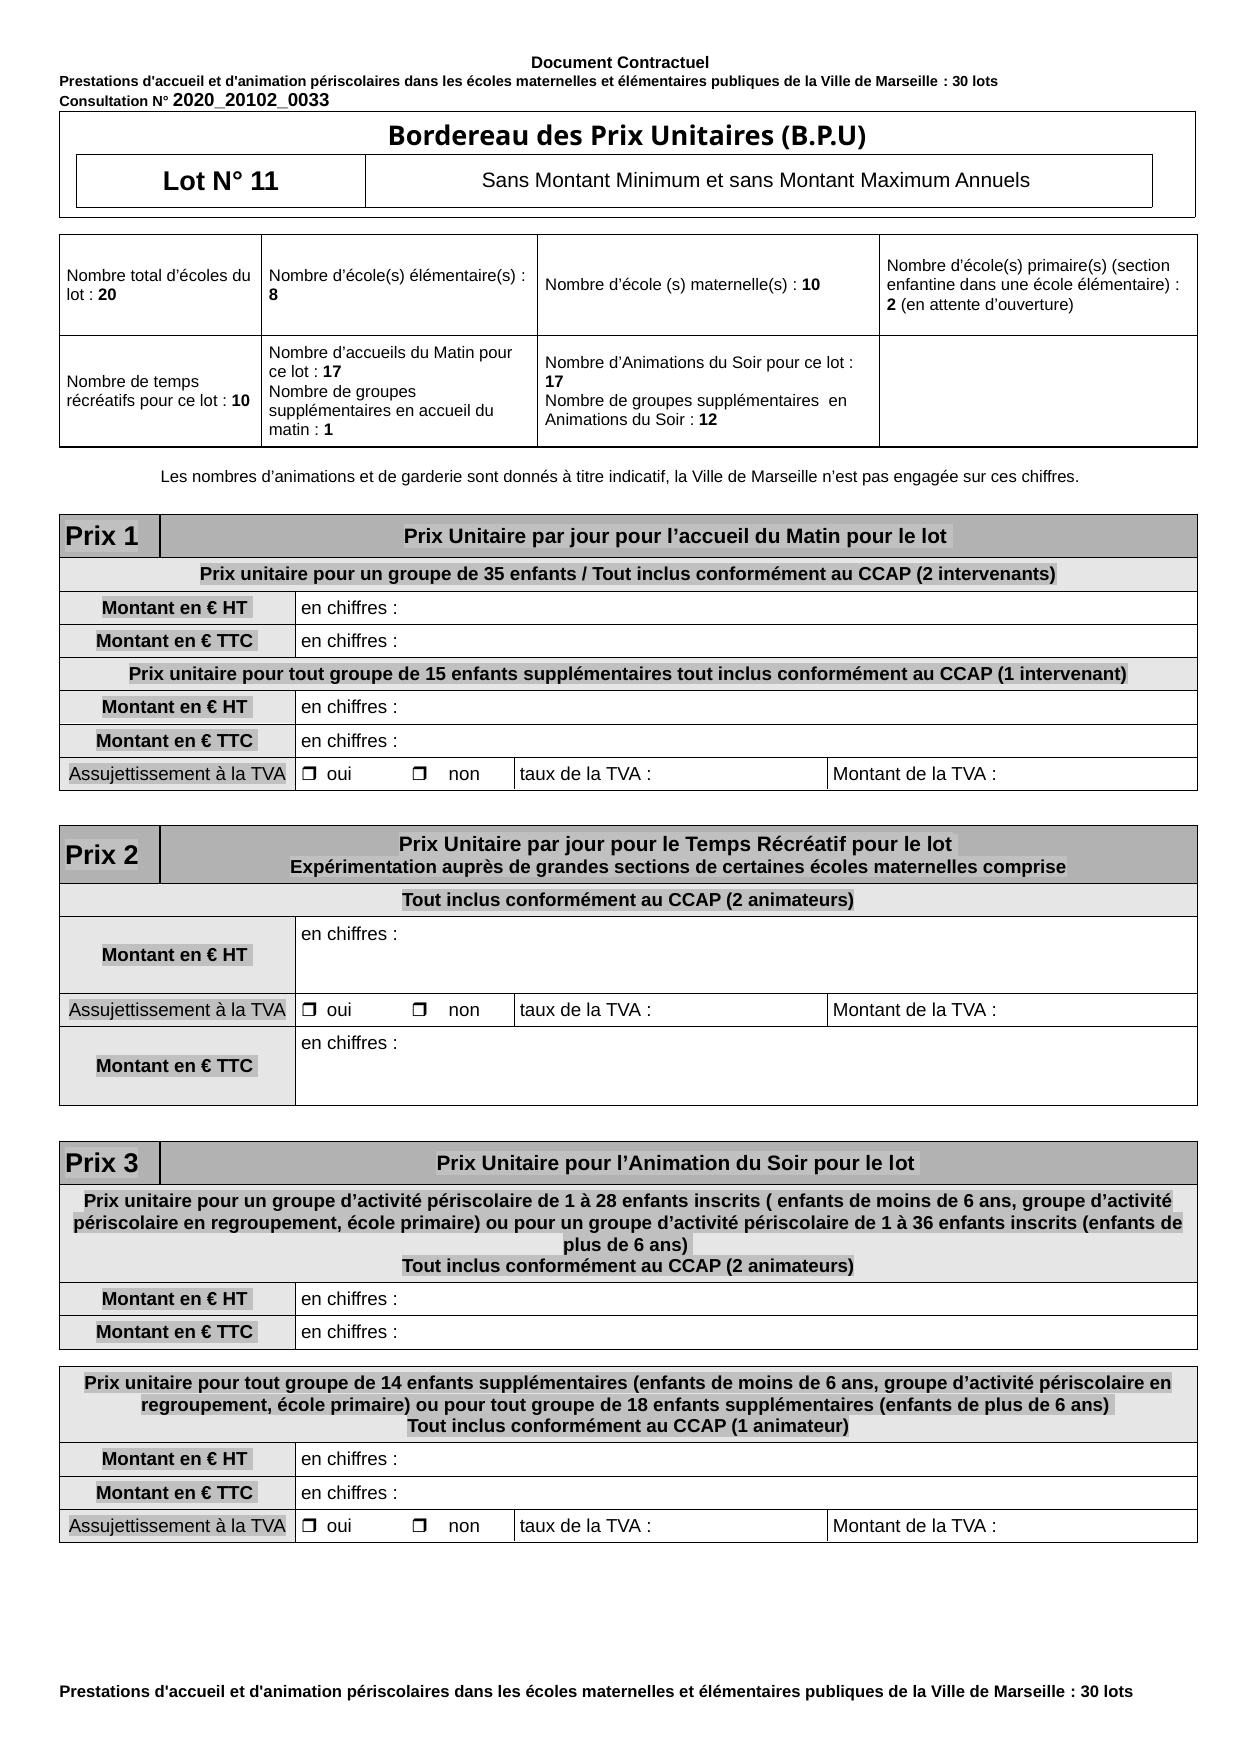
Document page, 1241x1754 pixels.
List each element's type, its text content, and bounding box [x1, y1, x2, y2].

table_cell taux de la TVA : [514, 1510, 827, 1542]
table_cell Montant en € HT [60, 691, 295, 723]
table_cell Montant en € HT [60, 1443, 295, 1476]
table_header Prix 2 [60, 826, 159, 883]
table_cell [880, 336, 1197, 446]
table_cell Nombre d’Animations du Soir pour ce lot : 17 Nombre de groupes supplémentaires en Animations du Soir : 12 [538, 336, 879, 446]
table_cell Assujettissement à la TVA [60, 994, 295, 1026]
table_cell Tout inclus conformément au CCAP (2 animateurs) [60, 884, 1197, 916]
table_cell taux de la TVA : [515, 994, 827, 1026]
table_cell en chiffres : [296, 725, 1197, 757]
table_cell en chiffres : [296, 917, 1197, 993]
table_cell oui  non [296, 1510, 514, 1542]
table_header Prix 3 [60, 1142, 159, 1184]
table_cell Montant en € TTC [60, 725, 295, 757]
table_cell Nombre de temps récréatifs pour ce lot : 10 [60, 336, 261, 446]
table_cell Assujettissement à la TVA [60, 1510, 295, 1542]
table_cell taux de la TVA : [514, 758, 827, 790]
text Consultation N° 2020_20102_0033 [59, 89, 1181, 111]
table_cell en chiffres : [296, 1477, 1197, 1509]
table_cell Nombre d’accueils du Matin pour ce lot : 17 Nombre de groupes supplémentaires en accueil du matin : 1 [262, 336, 537, 446]
table_cell Montant en € TTC [60, 1027, 295, 1105]
table_header Prix 1 [60, 515, 159, 557]
table_cell Montant en € TTC [60, 1316, 295, 1349]
table_cell en chiffres : [296, 1283, 1197, 1315]
table_header Nombre d’école(s) élémentaire(s) : 8 [262, 235, 537, 334]
table_cell Prix unitaire pour un groupe de 35 enfants / Tout inclus conformément au CCAP (2 intervenants) [60, 558, 1197, 591]
text Les nombres d’animations et de garderie sont donnés à titre indicatif, la Ville de Marseille n’est pas engagée sur ces chiffres. [59, 467, 1181, 486]
table_cell oui  non [296, 994, 514, 1026]
table_cell Montant de la TVA : [827, 758, 1197, 790]
table_header Nombre d’école(s) primaire(s) (section enfantine dans une école élémentaire) : 2 (en attente d’ouverture) [880, 235, 1197, 334]
table_cell Prix unitaire pour un groupe d’activité périscolaire de 1 à 28 enfants inscrits ( enfants de moins de 6 ans, groupe d’activité périscolaire en regroupement, école primaire) ou pour un groupe d’activité périscolaire de 1 à 36 enfants inscrits (enfants de plus de 6 ans) Tout inclus conformément au CCAP (2 animateurs) [60, 1185, 1197, 1282]
table_cell Montant de la TVA : [827, 1510, 1197, 1542]
table_cell en chiffres : [296, 1443, 1197, 1476]
table_header Nombre total d’écoles du lot : 20 [60, 235, 261, 334]
table_cell Prix unitaire pour tout groupe de 15 enfants supplémentaires tout inclus conformément au CCAP (1 intervenant) [60, 658, 1197, 690]
table_cell Assujettissement à la TVA [60, 758, 295, 790]
table_header Sans Montant Minimum et sans Montant Maximum Annuels [366, 155, 1152, 207]
table_cell en chiffres : [296, 625, 1197, 657]
table_cell en chiffres : [296, 1027, 1197, 1105]
table_cell en chiffres : [296, 691, 1197, 723]
table_cell en chiffres : [296, 592, 1197, 624]
table_header Prix Unitaire par jour pour le Temps Récréatif pour le lot Expérimentation auprès de grandes sections de certaines écoles maternelles comprise [161, 826, 1197, 883]
table_cell Montant en € HT [60, 1283, 295, 1315]
table_header Prix unitaire pour tout groupe de 14 enfants supplémentaires (enfants de moins de 6 ans, groupe d’activité périscolaire en regroupement, école primaire) ou pour tout groupe de 18 enfants supplémentaires (enfants de plus de 6 ans) Tout inclus conformément au CCAP (1 animateur) [60, 1367, 1197, 1442]
table_cell Montant en € TTC [60, 1477, 295, 1509]
table_cell Montant en € HT [60, 917, 295, 993]
text Prestations d'accueil et d'animation périscolaires dans les écoles maternelles et élémentaires publiques de la Ville de Marseille : 30 lots [59, 72, 1181, 89]
table_header Prix Unitaire pour l’Animation du Soir pour le lot [161, 1142, 1197, 1184]
table_header Lot N° 11 [77, 155, 365, 207]
table_cell oui  non [296, 758, 514, 790]
table_cell Montant en € TTC [60, 625, 295, 657]
table_header Nombre d’école (s) maternelle(s) : 10 [538, 235, 879, 334]
table_header Prix Unitaire par jour pour l’accueil du Matin pour le lot [161, 515, 1197, 557]
table_cell en chiffres : [296, 1316, 1197, 1349]
table_cell Montant en € HT [60, 592, 295, 624]
table_header Bordereau des Prix Unitaires (B.P.U) [60, 112, 1195, 217]
table_cell Montant de la TVA : [828, 994, 1197, 1026]
